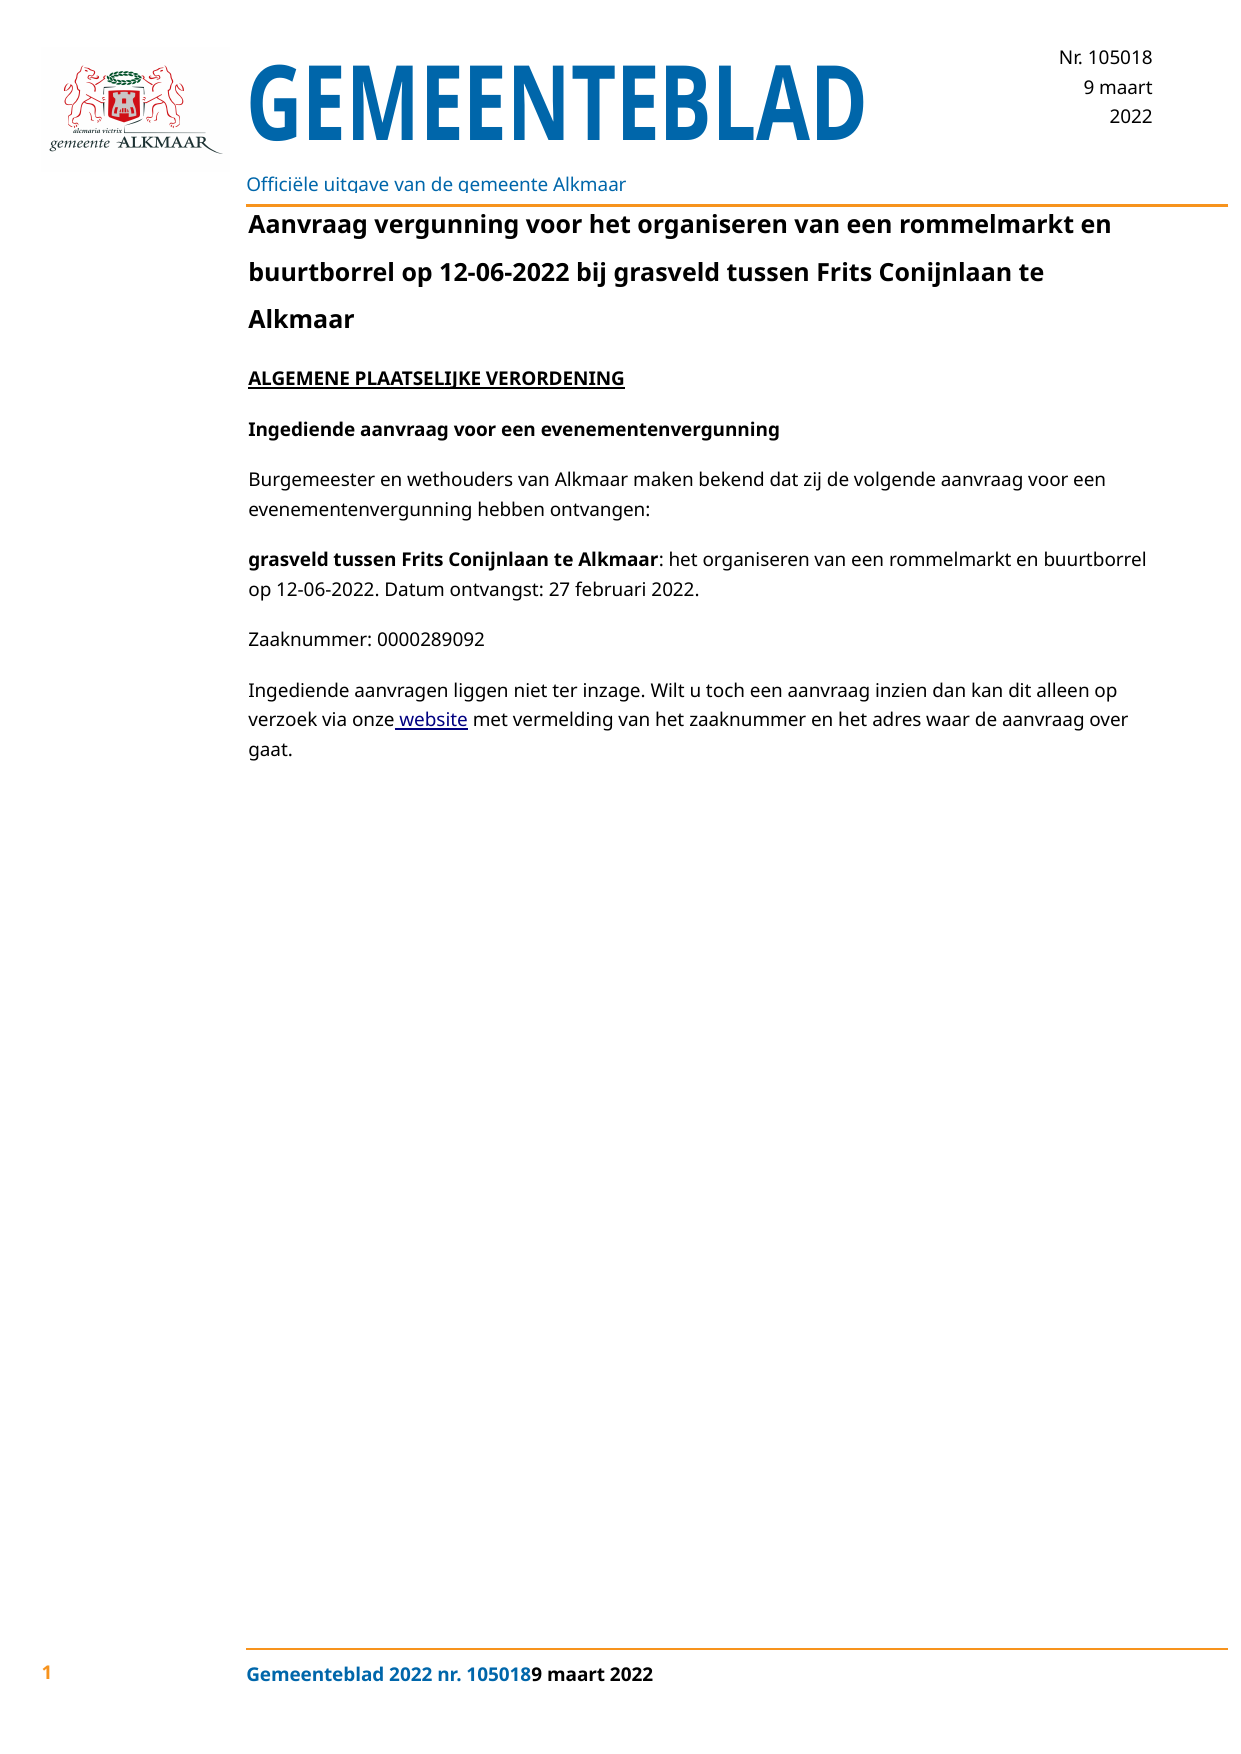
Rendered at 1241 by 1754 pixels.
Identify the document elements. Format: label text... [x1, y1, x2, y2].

text Aanvraag vergunning voor het organiseren van een rommelmarkt en buurtborrel op 12-06-2022 bij grasveld tussen Frits Conijnlaan te Alkmaar [248, 207, 1152, 336]
text grasveld tussen Frits Conijnlaan te Alkmaar: het organiseren van een rommelmarkt en buurtborrel op 12-06-2022. Datum ontvangst: 27 februari 2022. [248, 546, 1152, 602]
text Burgemeester en wethouders van Alkmaar maken bekend dat zij de volgende aanvraag voor een evenementenvergunning hebben ontvangen: [248, 466, 1152, 522]
text ALGEMENE PLAATSELIJKE VERORDENING [248, 366, 1152, 391]
picture [41, 47, 231, 172]
text Ingediende aanvraag voor een evenementenvergunning [248, 416, 1152, 442]
text Ingediende aanvragen liggen niet ter inzage. Wilt u toch een aanvraag inzien dan kan dit alleen op verzoek via onze website met vermelding van het zaaknummer en het adres waar de aanvraag over gaat. [248, 677, 1152, 762]
text Zaaknummer: 0000289092 [248, 626, 1152, 652]
